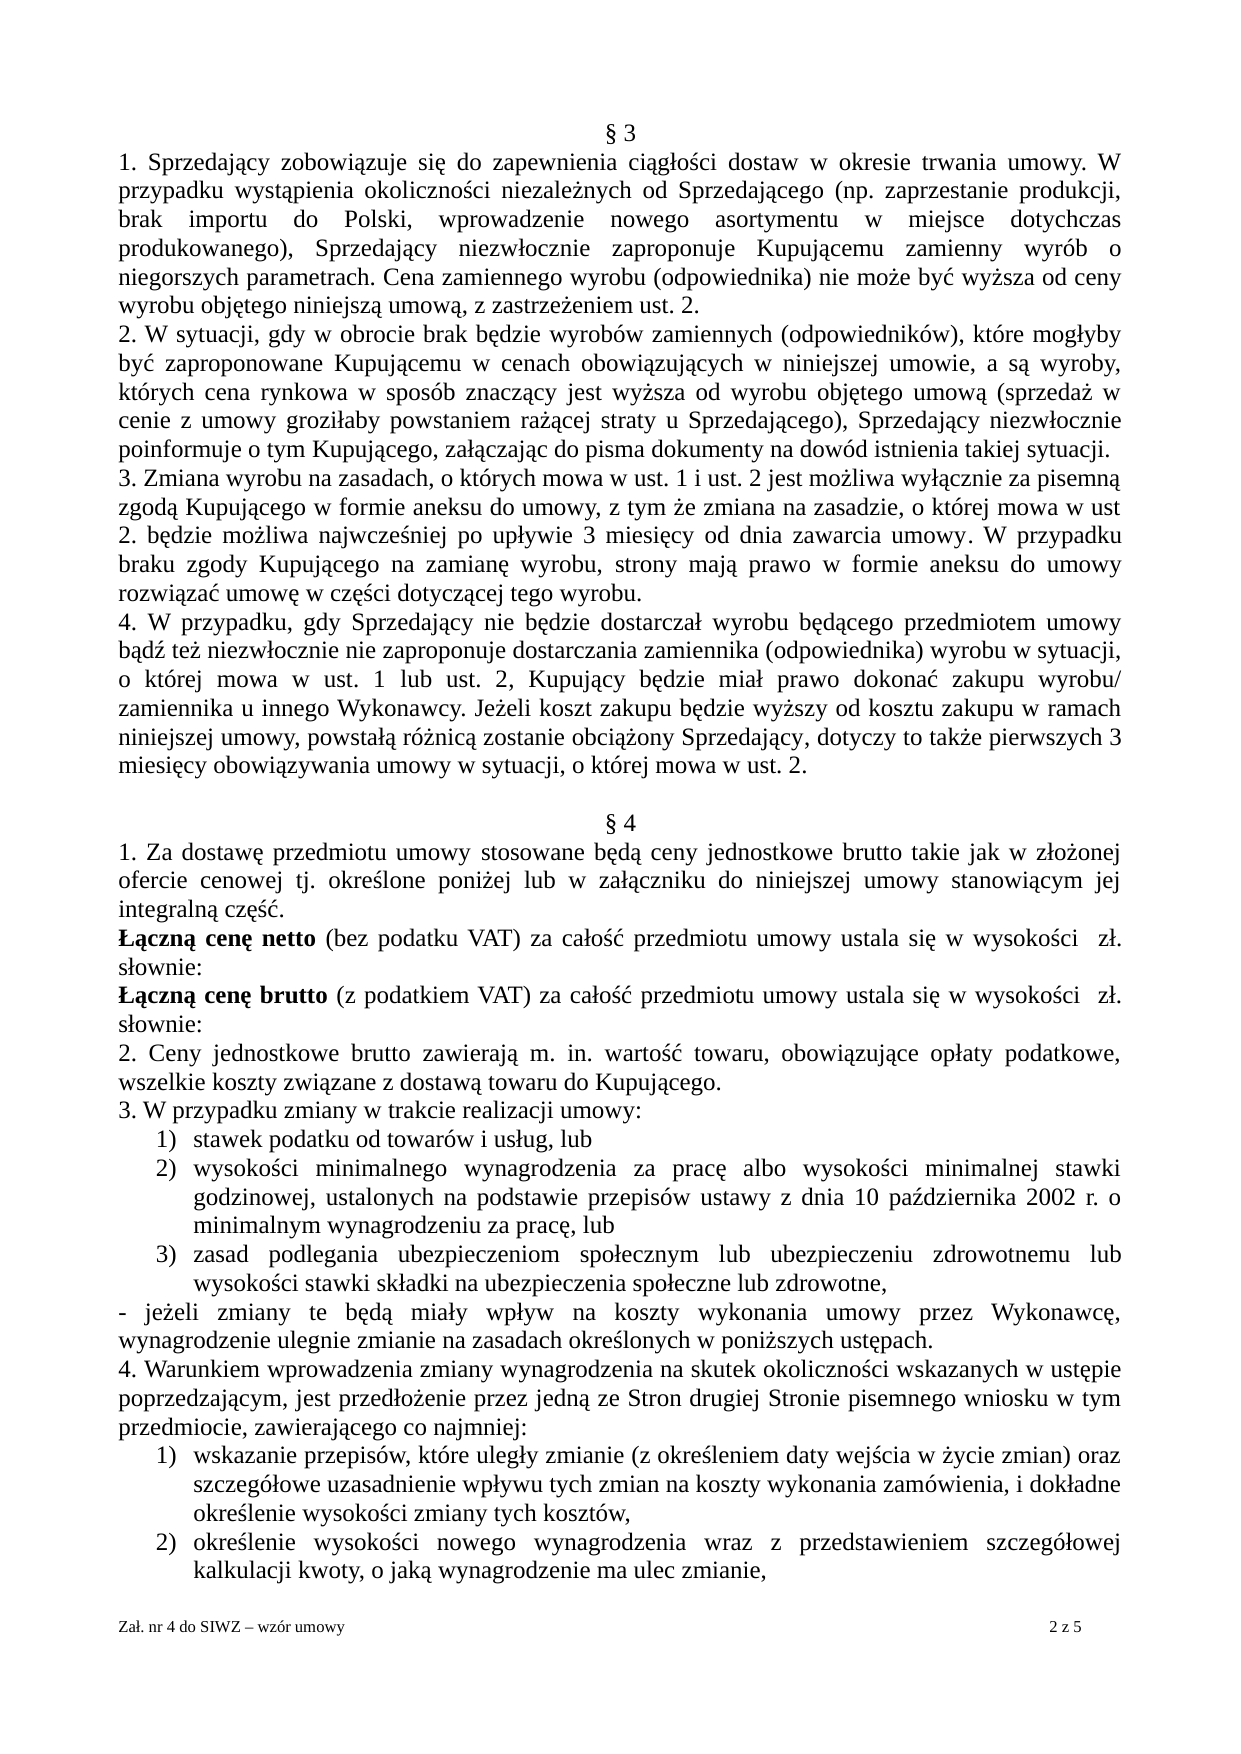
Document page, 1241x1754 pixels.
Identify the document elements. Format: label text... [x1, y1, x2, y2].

list wysokości minimalnego wynagrodzenia za pracę albo wysokości minimalnej stawki godzinowej, ustalonych na podstawie przepisów ustawy z dnia 10 października 2002 r. o minimalnym wynagrodzeniu za pracę, lub [156, 1153, 1122, 1239]
text Łączną cenę brutto (z podatkiem VAT) za całość przedmiotu umowy ustala się w wysokości zł. słownie: [118, 981, 1122, 1038]
list zasad podlegania ubezpieczeniom społecznym lub ubezpieczeniu zdrowotnemu lub wysokości stawki składki na ubezpieczenia społeczne lub zdrowotne, [156, 1239, 1122, 1297]
text 4. Warunkiem wprowadzenia zmiany wynagrodzenia na skutek okoliczności wskazanych w ustępie poprzedzającym, jest przedłożenie przez jedną ze Stron drugiej Stronie pisemnego wniosku w tym przedmiocie, zawierającego co najmniej: [118, 1354, 1122, 1441]
list stawek podatku od towarów i usług, lub [156, 1124, 1122, 1153]
text 4. W przypadku, gdy Sprzedający nie będzie dostarczał wyrobu będącego przedmiotem umowy bądź też niezwłocznie nie zaproponuje dostarczania zamiennika (odpowiednika) wyrobu w sytuacji, o której mowa w ust. 1 lub ust. 2, Kupujący będzie miał prawo dokonać zakupu wyrobu/ zamiennika u innego Wykonawcy. Jeżeli koszt zakupu będzie wyższy od kosztu zakupu w ramach niniejszej umowy, powstałą różnicą zostanie obciążony Sprzedający, dotyczy to także pierwszych 3 miesięcy obowiązywania umowy w sytuacji, o której mowa w ust. 2. [118, 607, 1122, 779]
text § 4 [118, 808, 1122, 837]
text Łączną cenę netto (bez podatku VAT) za całość przedmiotu umowy ustala się w wysokości zł. słownie: [118, 923, 1122, 981]
list określenie wysokości nowego wynagrodzenia wraz z przedstawieniem szczegółowej kalkulacji kwoty, o jaką wynagrodzenie ma ulec zmianie, [156, 1527, 1122, 1584]
text § 3 [118, 118, 1122, 147]
list wskazanie przepisów, które uległy zmianie (z określeniem daty wejścia w życie zmian) oraz szczegółowe uzasadnienie wpływu tych zmian na koszty wykonania zamówienia, i dokładne określenie wysokości zmiany tych kosztów, [156, 1441, 1122, 1527]
text 3. W przypadku zmiany w trakcie realizacji umowy: [118, 1096, 1122, 1124]
text 2. W sytuacji, gdy w obrocie brak będzie wyrobów zamiennych (odpowiedników), które mogłyby być zaproponowane Kupującemu w cenach obowiązujących w niniejszej umowie, a są wyroby, których cena rynkowa w sposób znaczący jest wyższa od wyrobu objętego umową (sprzedaż w cenie z umowy groziłaby powstaniem rażącej straty u Sprzedającego), Sprzedający niezwłocznie poinformuje o tym Kupującego, załączając do pisma dokumenty na dowód istnienia takiej sytuacji. [118, 319, 1122, 463]
text - jeżeli zmiany te będą miały wpływ na koszty wykonania umowy przez Wykonawcę, wynagrodzenie ulegnie zmianie na zasadach określonych w poniższych ustępach. [118, 1297, 1122, 1354]
text 3. Zmiana wyrobu na zasadach, o których mowa w ust. 1 i ust. 2 jest możliwa wyłącznie za pisemną zgodą Kupującego w formie aneksu do umowy, z tym że zmiana na zasadzie, o której mowa w ust 2. będzie możliwa najwcześniej po upływie 3 miesięcy od dnia zawarcia umowy. W przypadku braku zgody Kupującego na zamianę wyrobu, strony mają prawo w formie aneksu do umowy rozwiązać umowę w części dotyczącej tego wyrobu. [118, 463, 1122, 607]
text 2. Ceny jednostkowe brutto zawierają m. in. wartość towaru, obowiązujące opłaty podatkowe, wszelkie koszty związane z dostawą towaru do Kupującego. [118, 1038, 1122, 1096]
text 1. Za dostawę przedmiotu umowy stosowane będą ceny jednostkowe brutto takie jak w złożonej ofercie cenowej tj. określone poniżej lub w załączniku do niniejszej umowy stanowiącym jej integralną część. [118, 837, 1122, 923]
text 1. Sprzedający zobowiązuje się do zapewnienia ciągłości dostaw w okresie trwania umowy. W przypadku wystąpienia okoliczności niezależnych od Sprzedającego (np. zaprzestanie produkcji, brak importu do Polski, wprowadzenie nowego asortymentu w miejsce dotychczas produkowanego), Sprzedający niezwłocznie zaproponuje Kupującemu zamienny wyrób o niegorszych parametrach. Cena zamiennego wyrobu (odpowiednika) nie może być wyższa od ceny wyrobu objętego niniejszą umową, z zastrzeżeniem ust. 2. [118, 147, 1122, 319]
